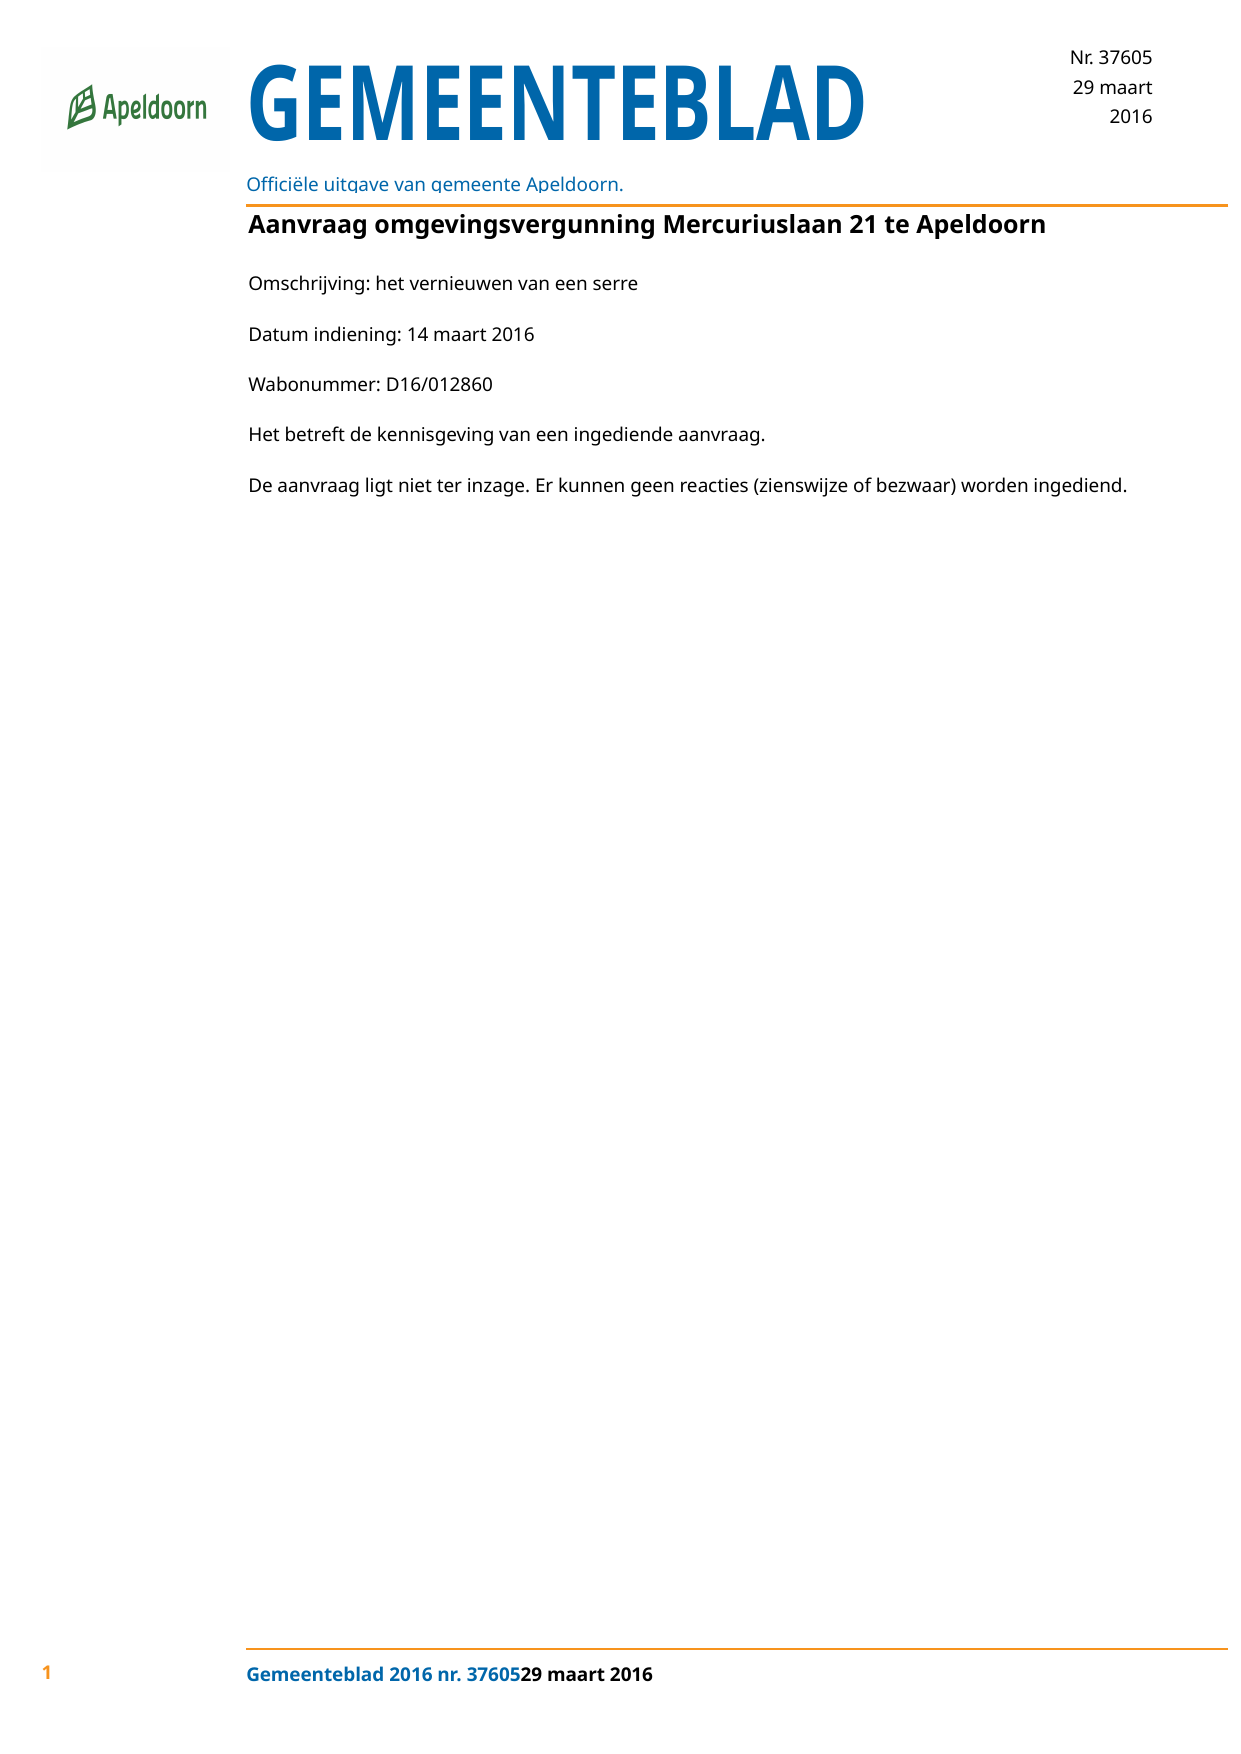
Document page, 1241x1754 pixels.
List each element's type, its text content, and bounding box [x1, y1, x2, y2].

text Aanvraag omgevingsvergunning Mercuriuslaan 21 te Apeldoorn [248, 207, 1152, 241]
picture [41, 47, 231, 172]
text Het betreft de kennisgeving van een ingediende aanvraag. [248, 422, 1152, 447]
text De aanvraag ligt niet ter inzage. Er kunnen geen reacties (zienswijze of bezwaar) worden ingediend. [248, 472, 1152, 498]
text Omschrijving: het vernieuwen van een serre [248, 270, 1152, 296]
text Datum indiening: 14 maart 2016 [248, 321, 1152, 346]
text Wabonummer: D16/012860 [248, 371, 1152, 397]
